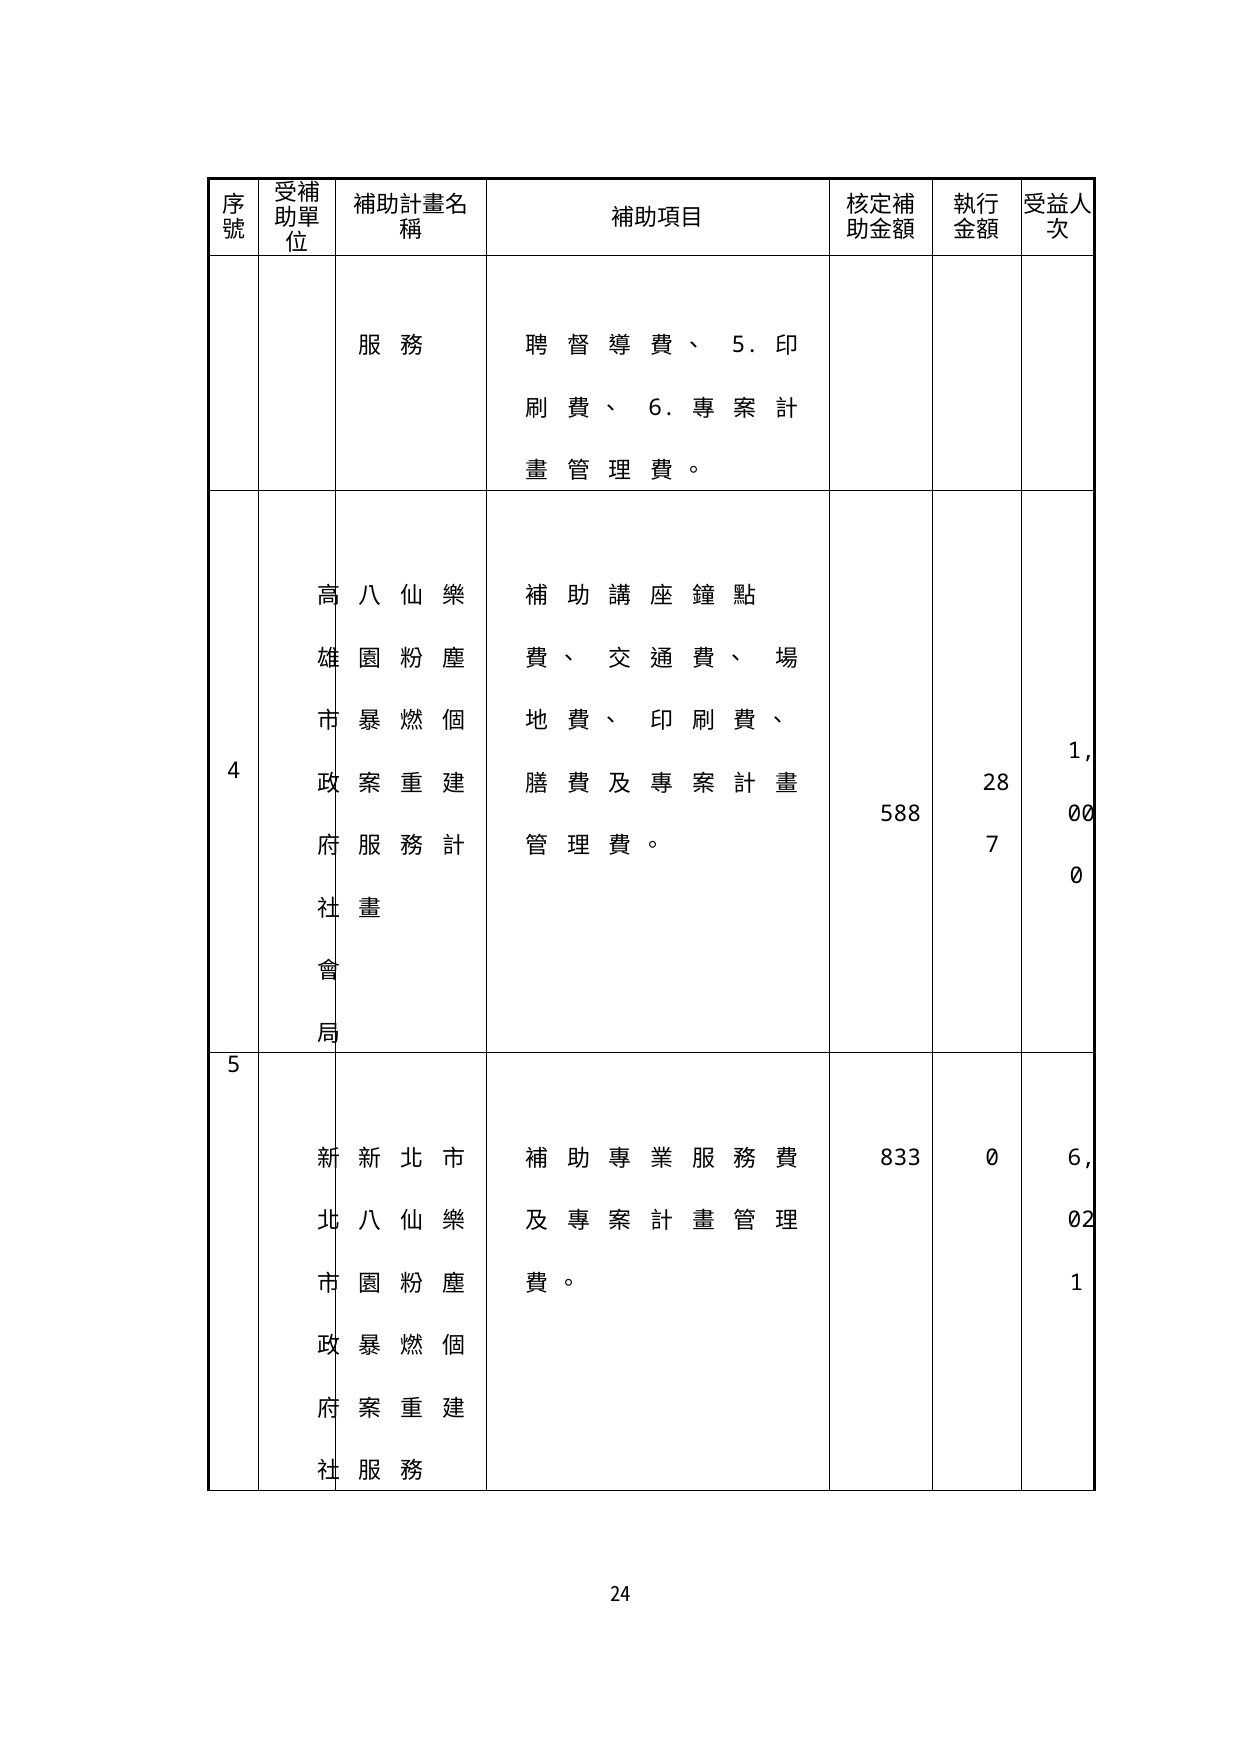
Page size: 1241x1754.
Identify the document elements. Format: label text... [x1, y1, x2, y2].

table_cell 0 [933, 1053, 1021, 1490]
table_header 受益人次 [1022, 180, 1093, 255]
table_cell 5 [210, 1053, 258, 1490]
table_cell [1022, 256, 1093, 490]
table_cell 八仙樂園粉塵暴燃個案重建服務計畫 [336, 491, 486, 1052]
table_header 序號 [210, 180, 258, 255]
table_cell 588 [830, 491, 932, 1052]
table_cell 新竹市106年度八仙樂園粉塵暴燃個案重建服務 [336, 256, 486, 490]
table_cell 補助講座鐘點費、交通費、場地費、印刷費、膳費及專案計畫管理費。 [487, 491, 829, 1052]
table_cell 4 [210, 491, 258, 1052]
table_cell [830, 256, 932, 490]
table_cell 287 [933, 491, 1021, 1052]
table_header 受補助單位 [259, 180, 335, 255]
table_cell 新北市政府社會局 [259, 1053, 335, 1490]
table_cell 新北市八仙樂園粉塵暴燃個案重建服務 [336, 1053, 486, 1490]
table_cell 1,000 [1022, 491, 1093, 1052]
table_cell 補助專業服務費及專案計畫管理費。 [487, 1053, 829, 1490]
table_cell [933, 256, 1021, 490]
table_cell 高雄市政府社會局 [259, 491, 335, 1052]
table_header 執行金額 [933, 180, 1021, 255]
table_cell 聘督導費、5.印刷費、6.專案計畫管理費。 [487, 256, 829, 490]
table_header 補助計畫名稱 [336, 180, 486, 255]
table_header 核定補助金額 [830, 180, 932, 255]
table_cell 833 [830, 1053, 932, 1490]
table_cell 6,021 [1022, 1053, 1093, 1490]
table_cell [210, 256, 258, 490]
table_header 補助項目 [487, 180, 829, 255]
table_cell 新竹市政府 [259, 256, 335, 490]
